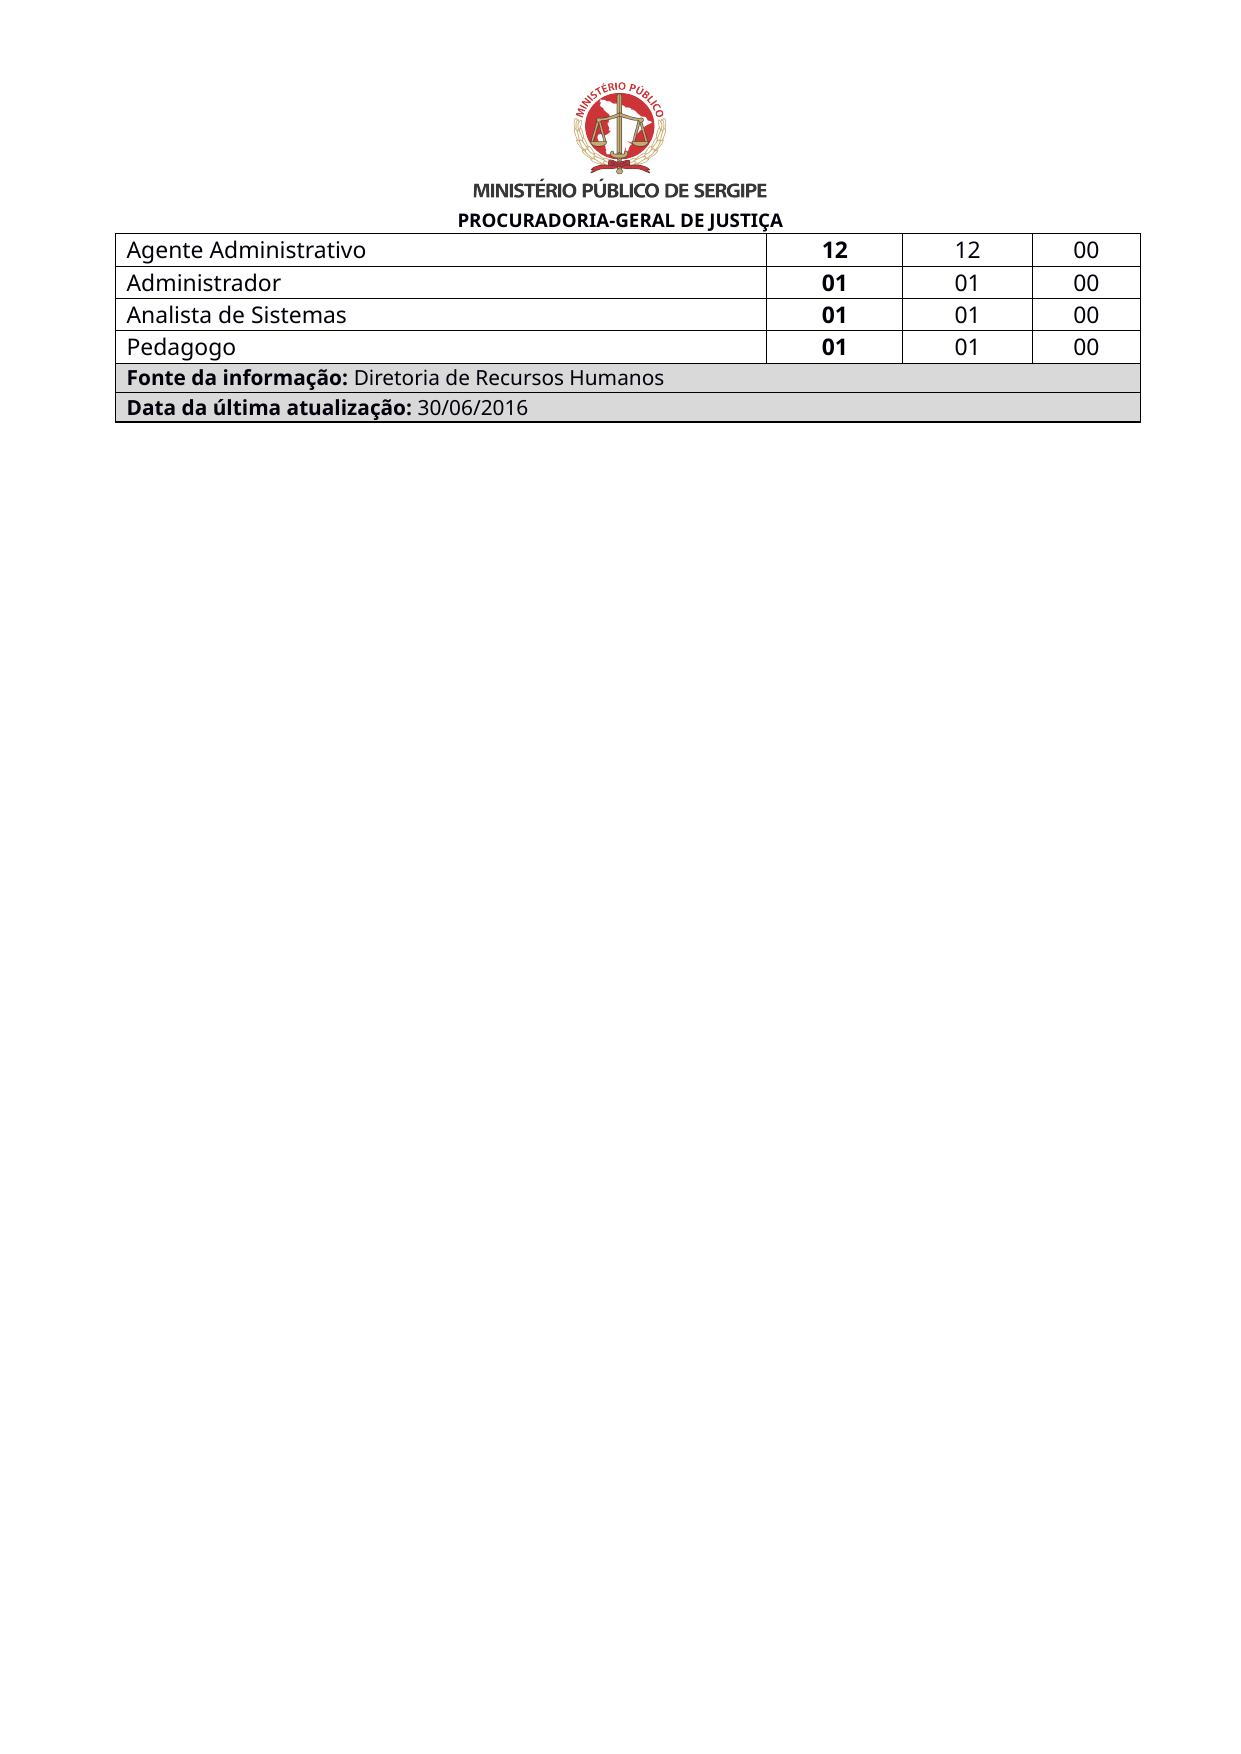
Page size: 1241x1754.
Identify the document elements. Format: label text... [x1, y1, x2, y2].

picture [473, 82, 767, 201]
table_cell 01 [903, 299, 1032, 330]
table_cell 00 [1033, 331, 1140, 362]
table_cell Administrador [116, 267, 766, 298]
table_cell Pedagogo [116, 331, 766, 362]
table_cell 12 [903, 234, 1032, 266]
table_cell 01 [903, 331, 1032, 362]
table_cell 01 [767, 267, 902, 298]
table_cell 00 [1033, 234, 1140, 266]
table_cell 01 [767, 331, 902, 362]
table_cell 12 [767, 234, 902, 266]
table_cell 00 [1033, 267, 1140, 298]
table_cell Fonte da informação: Diretoria de Recursos Humanos [116, 364, 1140, 392]
table_cell Data da última atualização: 30/06/2016 [116, 393, 1140, 421]
table_cell Agente Administrativo [116, 234, 766, 266]
table_cell 01 [903, 267, 1032, 298]
table_cell Analista de Sistemas [116, 299, 766, 330]
table_cell 00 [1033, 299, 1140, 330]
table_cell 01 [767, 299, 902, 330]
